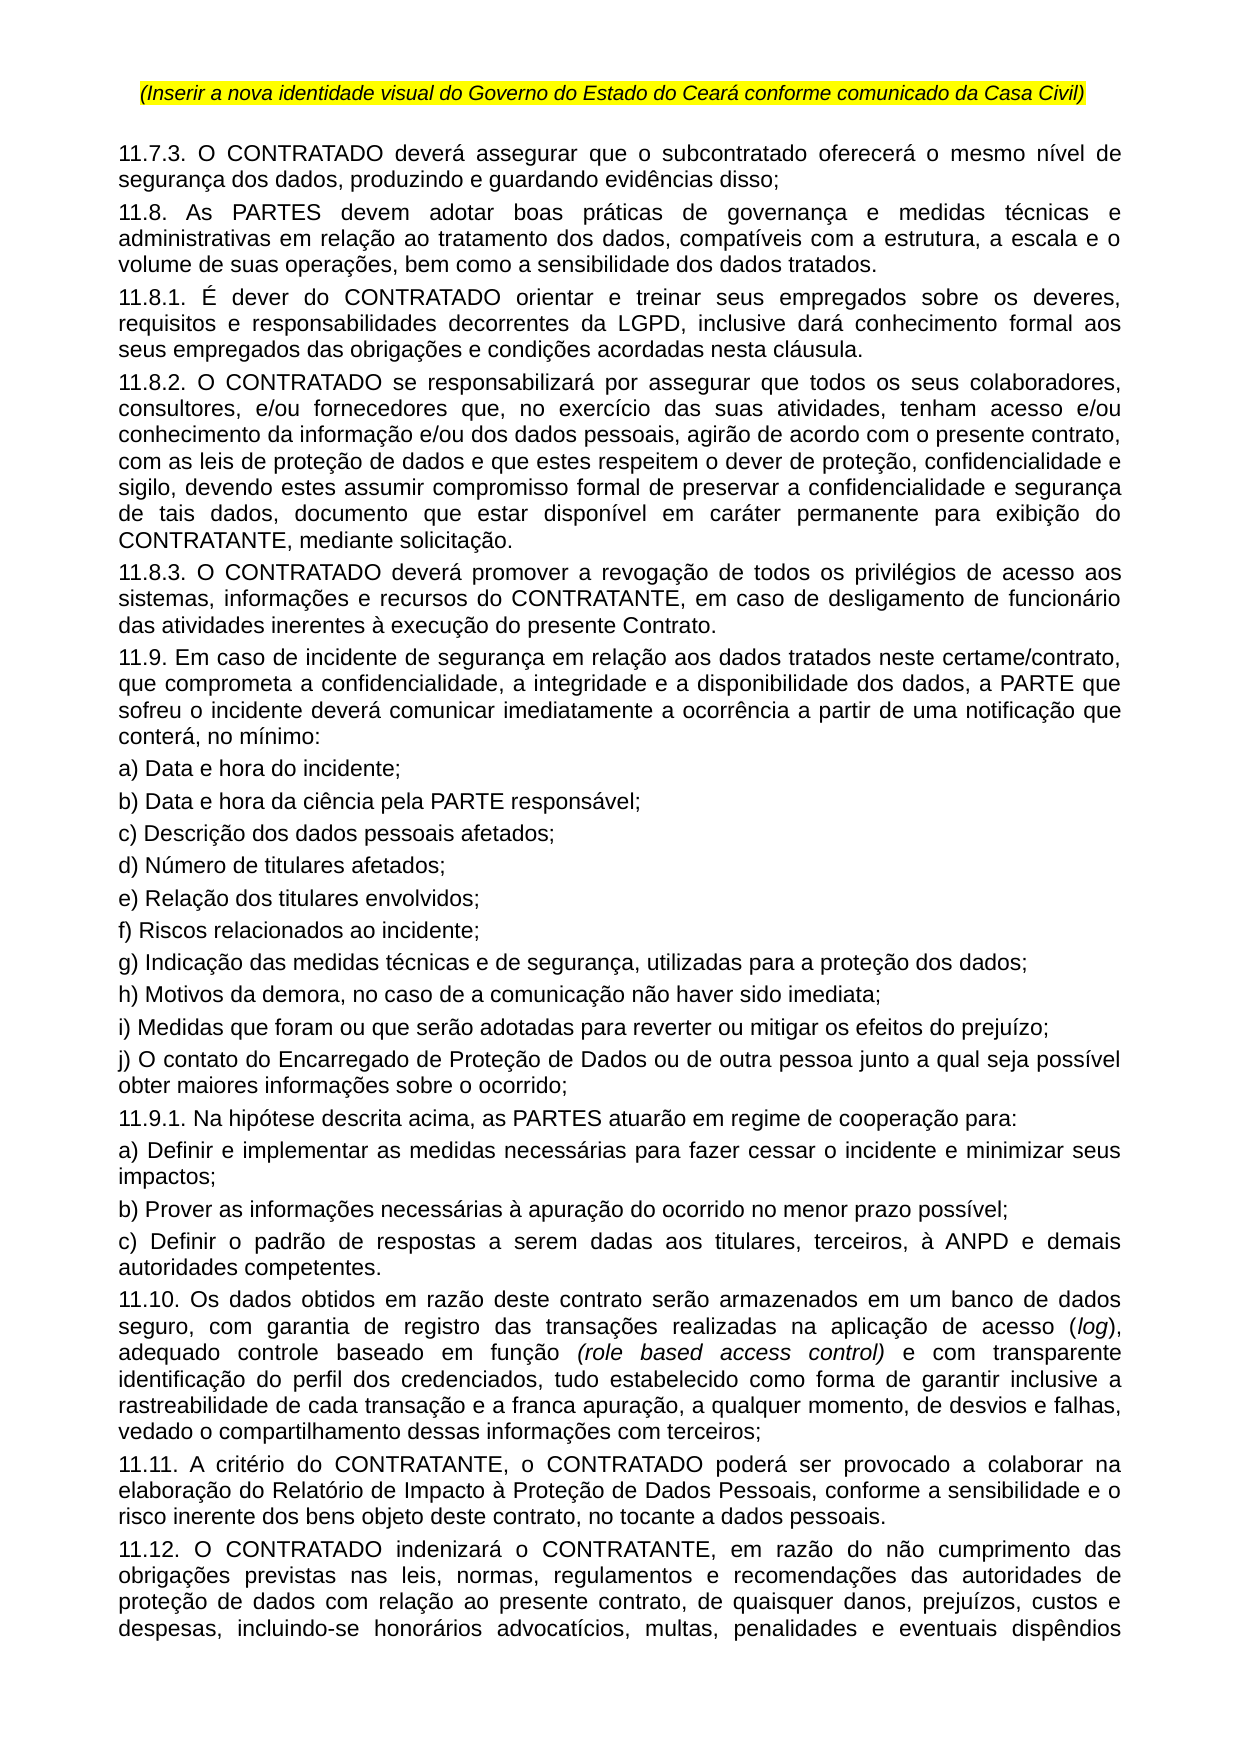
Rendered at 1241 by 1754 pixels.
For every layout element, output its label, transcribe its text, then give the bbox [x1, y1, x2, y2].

text a) Definir e implementar as medidas necessárias para fazer cessar o incidente e minimizar seus impactos; [118, 1137, 1122, 1189]
text 11.8.2. O CONTRATADO se responsabilizará por assegurar que todos os seus colaboradores, consultores, e/ou fornecedores que, no exercício das suas atividades, tenham acesso e/ou conhecimento da informação e/ou dos dados pessoais, agirão de acordo com o presente contrato, com as leis de proteção de dados e que estes respeitem o dever de proteção, confidencialidade e sigilo, devendo estes assumir compromisso formal de preservar a confidencialidade e segurança de tais dados, documento que estar disponível em caráter permanente para exibição do CONTRATANTE, mediante solicitação. [118, 368, 1122, 553]
text i) Medidas que foram ou que serão adotadas para reverter ou mitigar os efeitos do prejuízo; [118, 1014, 1122, 1040]
text 11.11. A critério do CONTRATANTE, o CONTRATADO poderá ser provocado a colaborar na elaboração do Relatório de Impacto à Proteção de Dados Pessoais, conforme a sensibilidade e o risco inerente dos bens objeto deste contrato, no tocante a dados pessoais. [118, 1451, 1122, 1529]
list 11.8.3. O CONTRATADO deverá promover a revogação de todos os privilégios de acesso aos sistemas, informações e recursos do CONTRATANTE, em caso de desligamento de funcionário das atividades inerentes à execução do presente Contrato. [118, 559, 1122, 638]
text c) Definir o padrão de respostas a serem dadas aos titulares, terceiros, à ANPD e demais autoridades competentes. [118, 1228, 1122, 1281]
text b) Prover as informações necessárias à apuração do ocorrido no menor prazo possível; [118, 1196, 1122, 1222]
text b) Data e hora da ciência pela PARTE responsável; [118, 788, 1122, 814]
text e) Relação dos titulares envolvidos; [118, 884, 1122, 911]
text f) Riscos relacionados ao incidente; [118, 917, 1122, 943]
text h) Motivos da demora, no caso de a comunicação não haver sido imediata; [118, 981, 1122, 1008]
text 11.12. O CONTRATADO indenizará o CONTRATANTE, em razão do não cumprimento das obrigações previstas nas leis, normas, regulamentos e recomendações das autoridades de proteção de dados com relação ao presente contrato, de quaisquer danos, prejuízos, custos e despesas, incluindo-se honorários advocatícios, multas, penalidades e eventuais dispêndios [118, 1536, 1122, 1641]
text 11.9. Em caso de incidente de segurança em relação aos dados tratados neste certame/contrato, que comprometa a confidencialidade, a integridade e a disponibilidade dos dados, a PARTE que sofreu o incidente deverá comunicar imediatamente a ocorrência a partir de uma notificação que conterá, no mínimo: [118, 644, 1122, 749]
list 11.8. As PARTES devem adotar boas práticas de governança e medidas técnicas e administrativas em relação ao tratamento dos dados, compatíveis com a estrutura, a escala e o volume de suas operações, bem como a sensibilidade dos dados tratados. [118, 198, 1122, 278]
text g) Indicação das medidas técnicas e de segurança, utilizadas para a proteção dos dados; [118, 949, 1122, 975]
text 11.9.1. Na hipótese descrita acima, as PARTES atuarão em regime de cooperação para: [118, 1104, 1122, 1131]
text 11.7.3. O CONTRATADO deverá assegurar que o subcontratado oferecerá o mesmo nível de segurança dos dados, produzindo e guardando evidências disso; [118, 140, 1122, 193]
text a) Data e hora do incidente; [118, 755, 1122, 782]
text d) Número de titulares afetados; [118, 852, 1122, 878]
list 11.8.1. É dever do CONTRATADO orientar e treinar seus empregados sobre os deveres, requisitos e responsabilidades decorrentes da LGPD, inclusive dará conhecimento formal aos seus empregados das obrigações e condições acordadas nesta cláusula. [118, 283, 1122, 363]
text 11.10. Os dados obtidos em razão deste contrato serão armazenados em um banco de dados seguro, com garantia de registro das transações realizadas na aplicação de acesso (log), adequado controle baseado em função (role based access control) e com transparente identificação do perfil dos credenciados, tudo estabelecido como forma de garantir inclusive a rastreabilidade de cada transação e a franca apuração, a qualquer momento, de desvios e falhas, vedado o compartilhamento dessas informações com terceiros; [118, 1286, 1122, 1444]
text c) Descrição dos dados pessoais afetados; [118, 820, 1122, 846]
text j) O contato do Encarregado de Proteção de Dados ou de outra pessoa junto a qual seja possível obter maiores informações sobre o ocorrido; [118, 1046, 1122, 1099]
